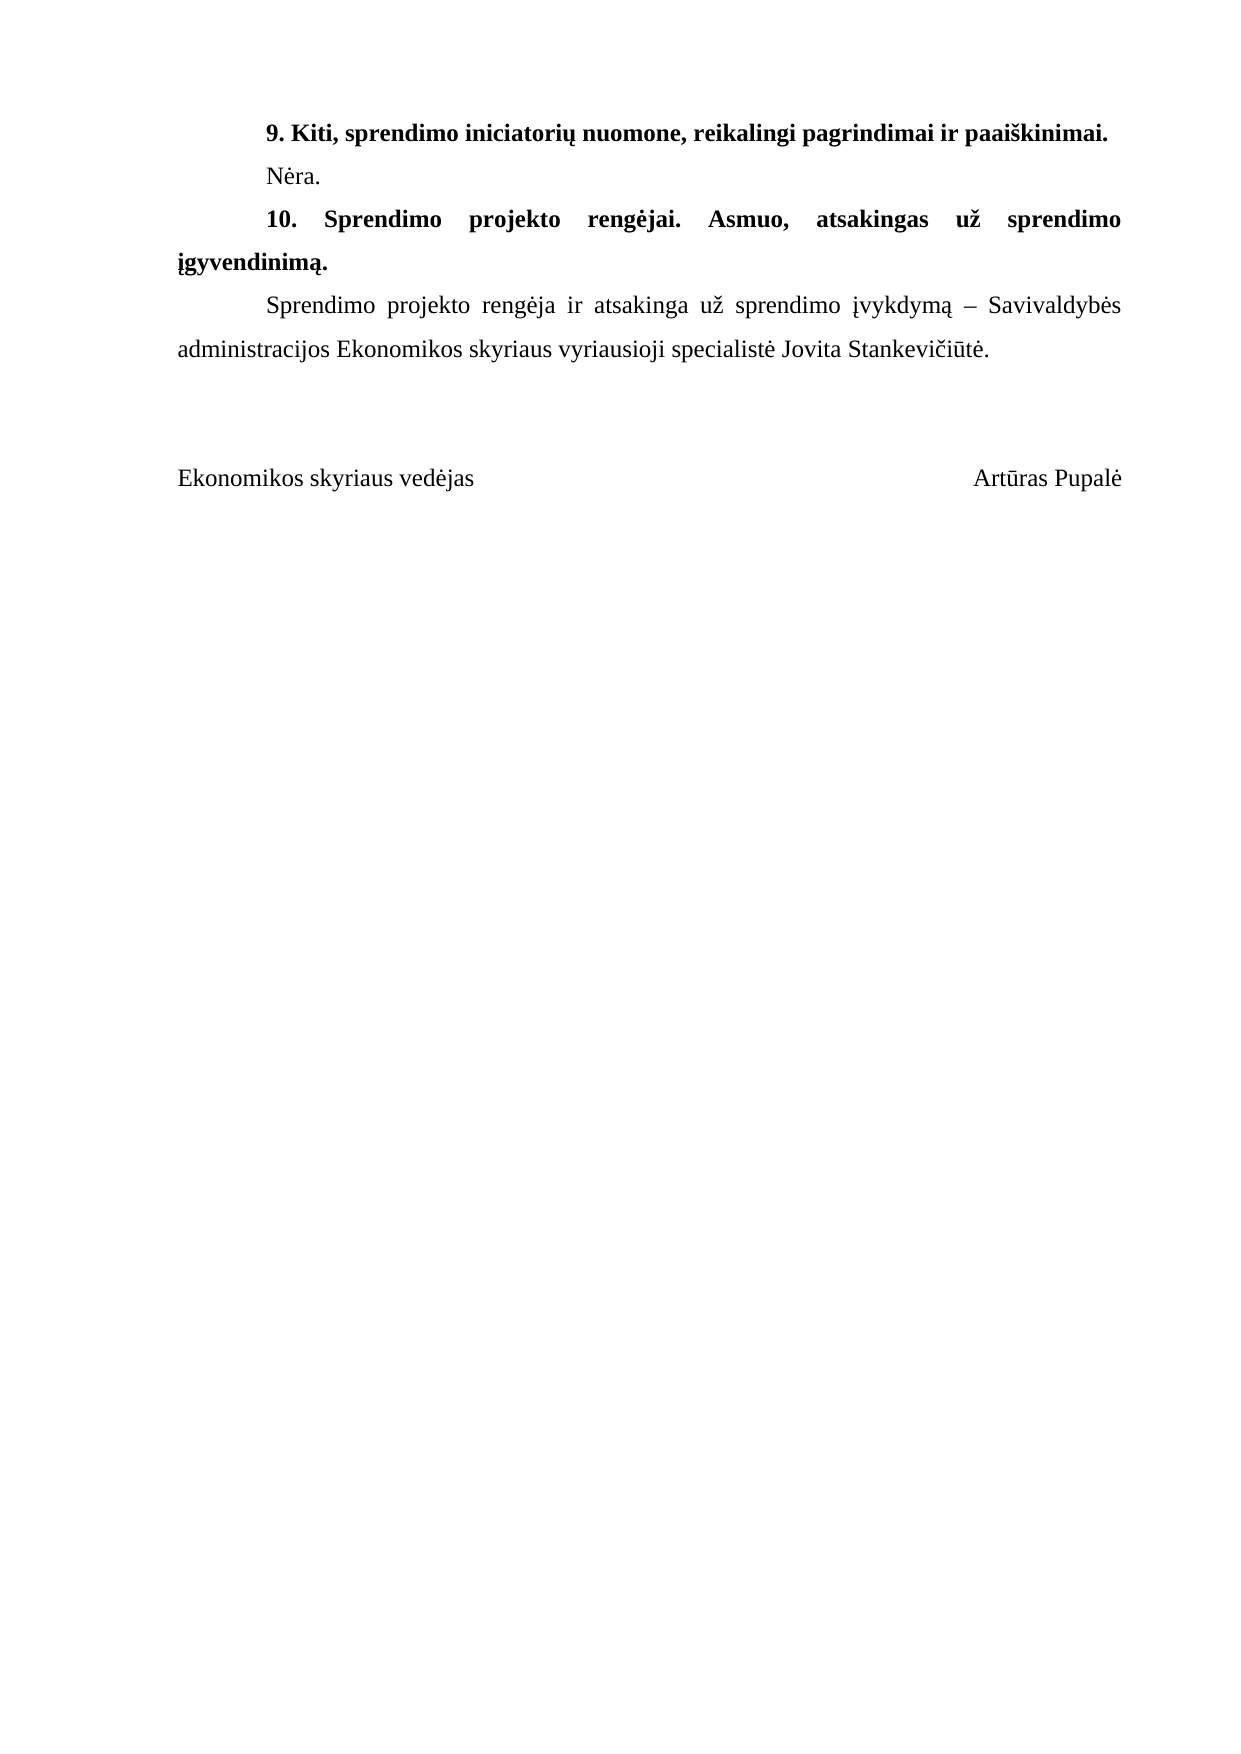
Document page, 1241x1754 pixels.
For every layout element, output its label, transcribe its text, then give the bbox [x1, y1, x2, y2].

text Ekonomikos skyriaus vedėjas Artūras Pupalė [177, 463, 1122, 492]
text Nėra. [177, 161, 1122, 190]
text 9. Kiti, sprendimo iniciatorių nuomone, reikalingi pagrindimai ir paaiškinimai. [177, 118, 1122, 147]
text Sprendimo projekto rengėja ir atsakinga už sprendimo įvykdymą – Savivaldybės administracijos Ekonomikos skyriaus vyriausioji specialistė Jovita Stankevičiūtė. [177, 291, 1122, 362]
text 10. Sprendimo projekto rengėjai. Asmuo, atsakingas už sprendimo įgyvendinimą. [177, 204, 1122, 276]
